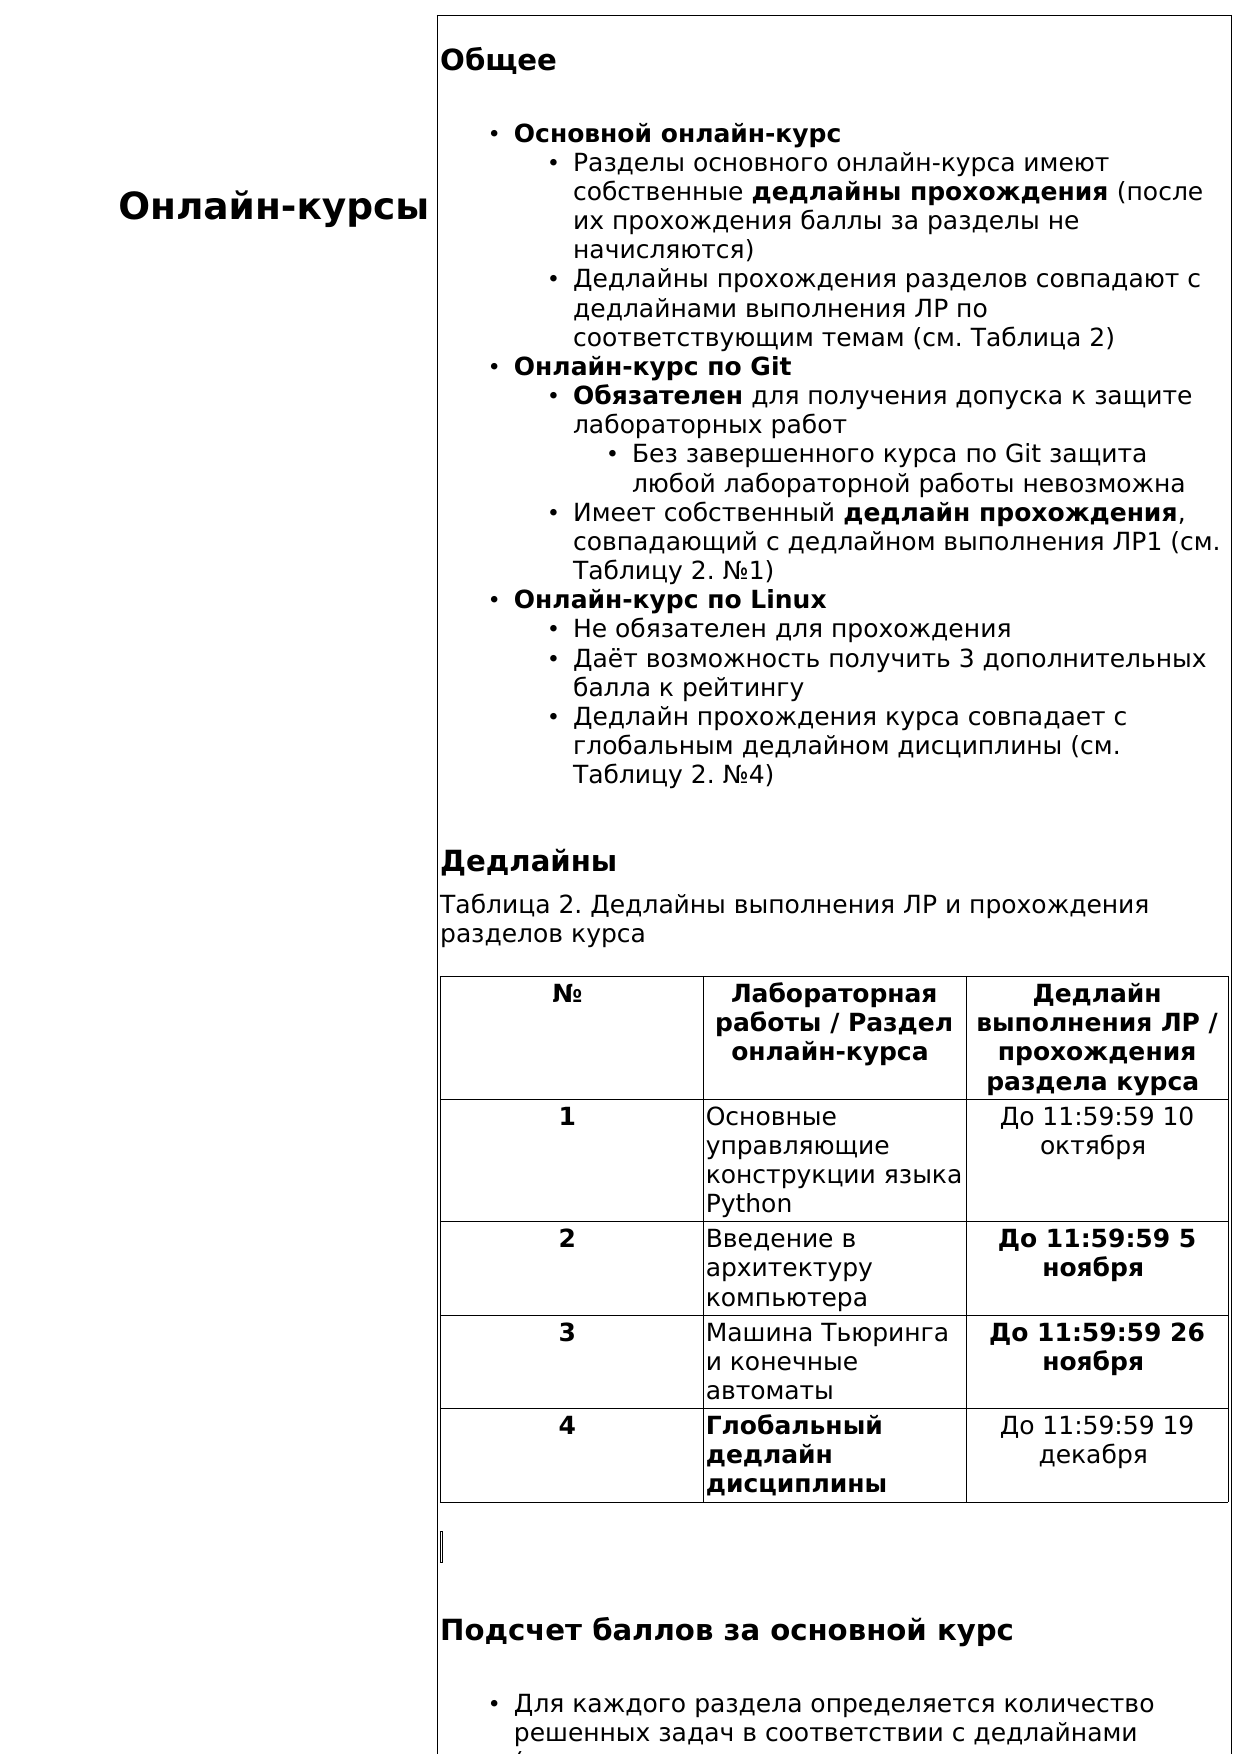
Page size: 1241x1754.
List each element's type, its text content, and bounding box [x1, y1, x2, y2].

table_header Дедлайн выполнения ЛР / прохождения раздела курса [967, 977, 1228, 1099]
table_header Лабораторная работы / Раздел онлайн-курса [704, 977, 966, 1099]
table_cell Основные управляющие конструкции языка Python [704, 1100, 966, 1221]
table_header № [441, 977, 703, 1099]
table_cell До 11:59:59 5 ноября [967, 1222, 1228, 1315]
table_cell 2 [441, 1222, 703, 1315]
table_cell Глобальный дедлайн дисциплины [704, 1409, 966, 1502]
subtitle Онлайн-курсы [118, 185, 437, 228]
table_cell Машина Тьюринга и конечные автоматы [704, 1316, 966, 1408]
table_cell До 11:59:59 19 декабря [967, 1409, 1228, 1502]
table_cell Введение в архитектуру компьютера [704, 1222, 966, 1315]
table_cell 1 [441, 1100, 703, 1221]
table_cell До 11:59:59 26 ноября [967, 1316, 1228, 1408]
table_cell 4 [441, 1409, 703, 1502]
table_cell 3 [441, 1316, 703, 1408]
table_header Общее Основной онлайн-курс Разделы основного онлайн-курса имеют собственные дедлайны прохождения (после их прохождения баллы за разделы не начисляются) Дедлайны прохождения разделов совпадают с дедлайнами выполнения ЛР по соответствующим темам (см. Таблица 2) Онлайн-курс по Git Обязателен для получения допуска к защите лабораторных работ Без завершенного курса по Git защита любой лабораторной работы невозможна Имеет собственный дедлайн прохождения, совпадающий с дедлайном выполнения ЛР1 (см. Таблицу 2. №1) Онлайн-курс по Linux Не обязателен для прохождения Даёт возможность получить 3 дополнительных балла к рейтингу Дедлайн прохождения курса совпадает с глобальным дедлайном дисциплины (см. Таблицу 2. №4) Дедлайны Таблица 2. Дедлайны выполнения ЛР и прохождения разделов курса Подсчет баллов за основной курс Для каждого раздела определяется количество решенных задач в соответствии с дедлайнами (например, количество решенных задач первого раздела будет зафиксировано 10 октября в 12:00). Далее количество решенных задач суммируется и вычисляется балл по формуле: ROUNDDOWN(Количество решенных задач по всем разделам курса в соответствии с дедлайнами / Количество задач всего в курсе * 5) Подсчет баллов за курс по Git/Linux Для каждого курса после наступления дедлайна прохождения определяется процент прохождения Дедлайны Курс по Git = дедлайн для ЛР1 Курс по Linux = глобальный дедлайн дисциплины Итоговые баллы вычисляются по формуле ROUNDDOWN(Процент прохождения курса / 100 * 3) [438, 16, 1231, 1754]
table_cell До 11:59:59 10 октября [967, 1100, 1228, 1221]
